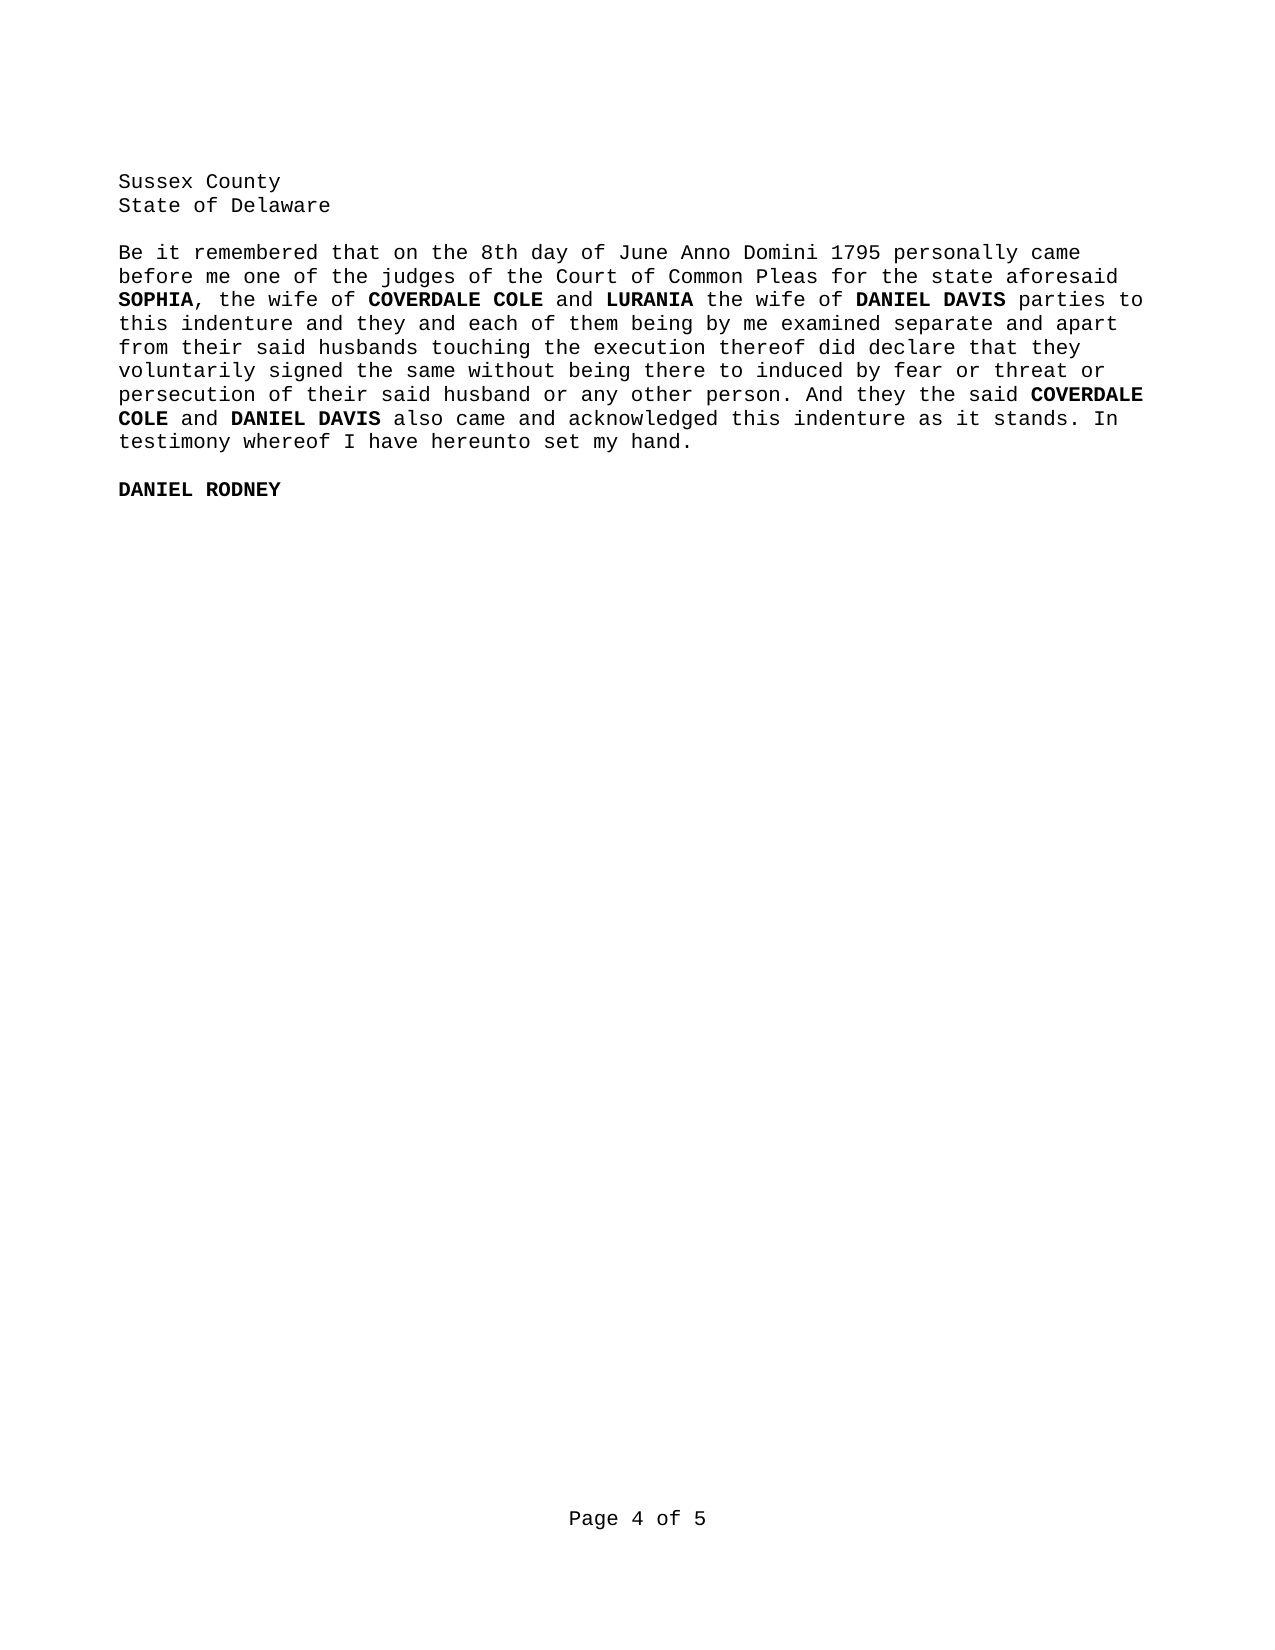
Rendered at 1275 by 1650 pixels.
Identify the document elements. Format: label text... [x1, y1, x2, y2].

text Be it remembered that on the 8th day of June Anno Domini 1795 personally came before me one of the judges of the Court of Common Pleas for the state aforesaid Sophia, the wife of Coverdale Cole and Lurania the wife of Daniel Davis parties to this indenture and they and each of them being by me examined separate and apart from their said husbands touching the execution thereof did declare that they voluntarily signed the same without being there to induced by fear or threat or persecution of their said husband or any other person. And they the said Coverdale Cole and Daniel Davis also came and acknowledged this indenture as it stands. In testimony whereof I have hereunto set my hand. [118, 242, 1157, 455]
text State of Delaware [118, 195, 1157, 218]
text Sussex County [118, 171, 1157, 195]
text Daniel Rodney [118, 479, 1157, 502]
